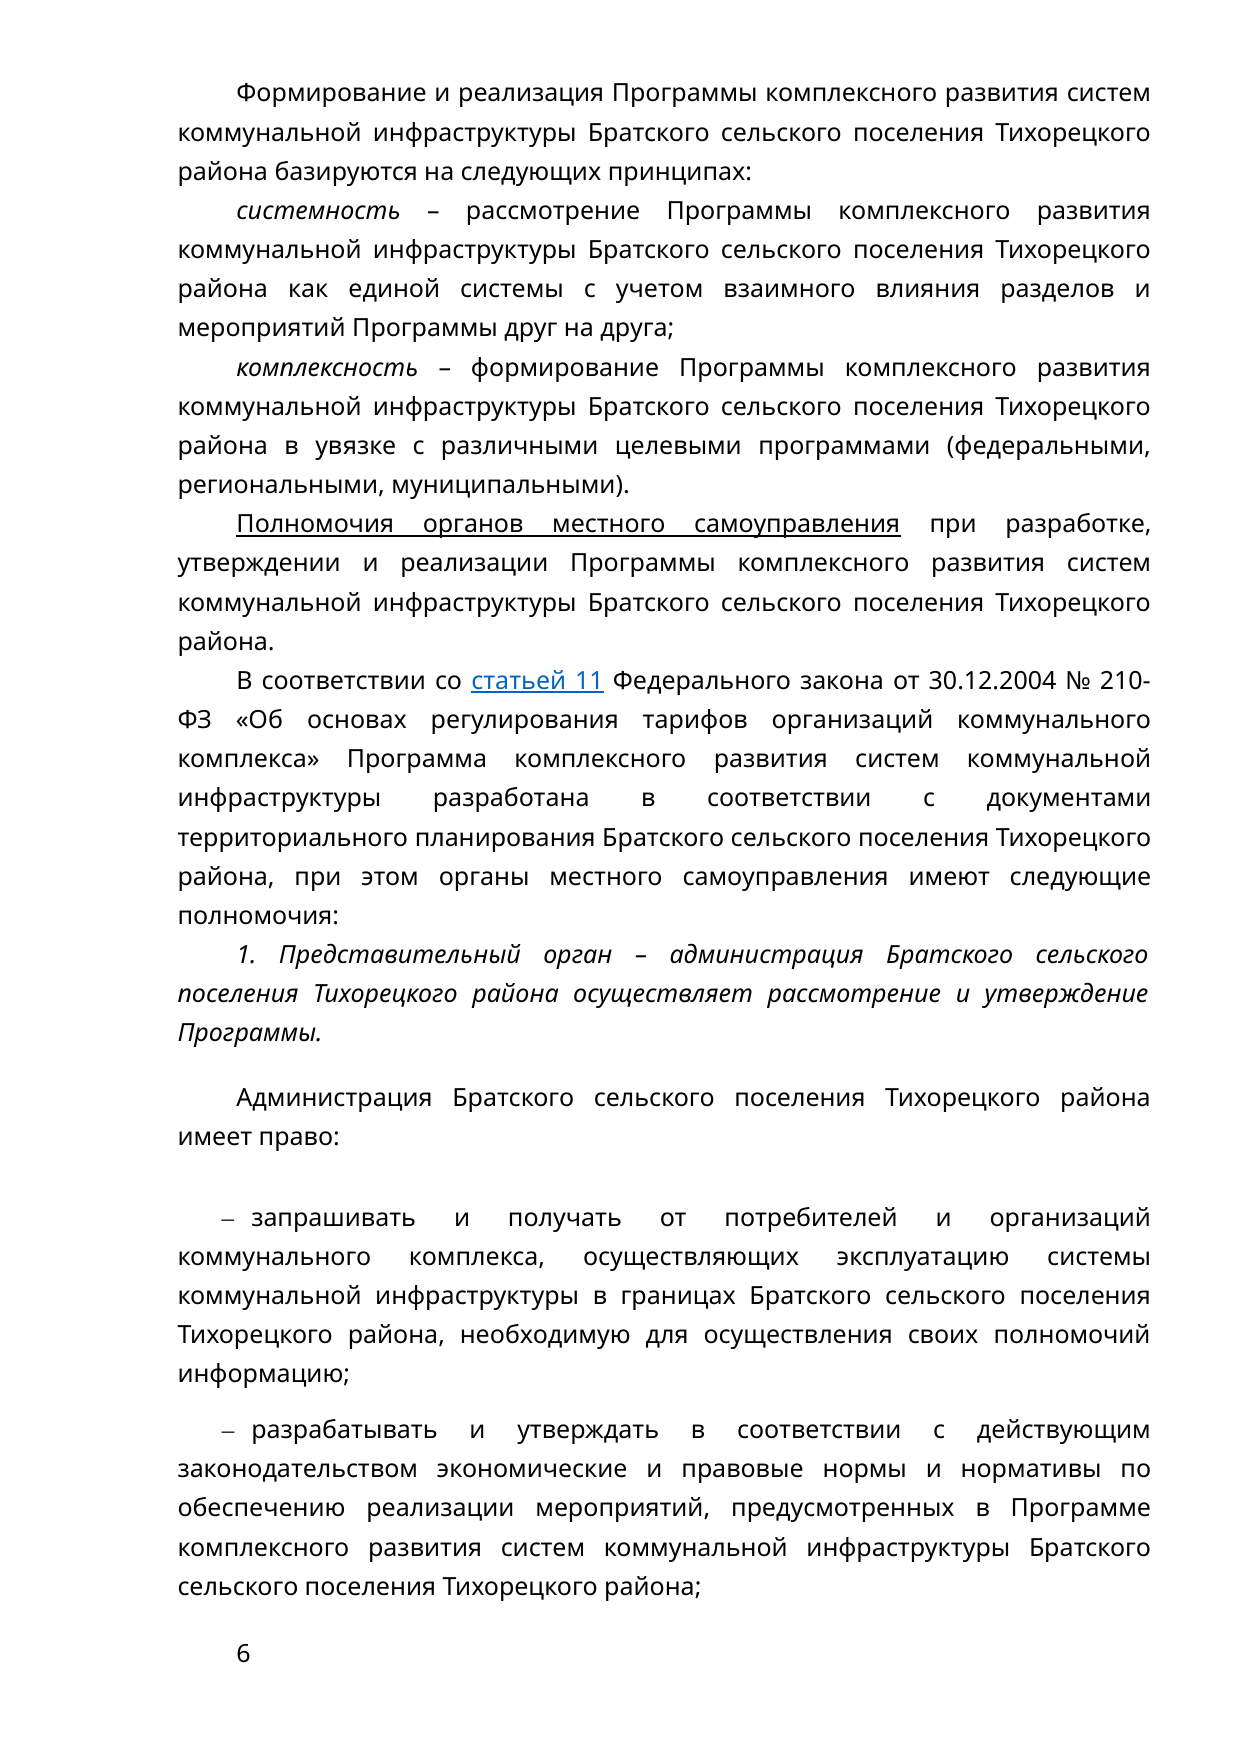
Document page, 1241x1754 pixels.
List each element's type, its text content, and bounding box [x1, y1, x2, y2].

list запрашивать и получать от потребителей и организаций коммунального комплекса, осуществляющих эксплуатацию системы коммунальной инфраструктуры в границах Братского сельского поселения Тихорецкого района, необходимую для осуществления своих полномочий информацию; [177, 1199, 1152, 1390]
text комплексность – формирование Программы комплексного развития коммунальной инфраструктуры Братского сельского поселения Тихорецкого района в увязке с различными целевыми программами (федеральными, региональными, муниципальными). [177, 349, 1152, 501]
text 1. Представительный орган – администрация Братского сельского поселения Тихорецкого района осуществляет рассмотрение и утверждение Программы. [177, 937, 1152, 1049]
list разрабатывать и утверждать в соответствии с действующим законодательством экономические и правовые нормы и нормативы по обеспечению реализации мероприятий, предусмотренных в Программе комплексного развития систем коммунальной инфраструктуры Братского сельского поселения Тихорецкого района; [177, 1412, 1152, 1602]
text В соответствии со статьей 11 Федерального закона от 30.12.2004 № 210-ФЗ «Об основах регулирования тарифов организаций коммунального комплекса» Программа комплексного развития систем коммунальной инфраструктуры разработана в соответствии с документами территориального планирования Братского сельского поселения Тихорецкого района, при этом органы местного самоуправления имеют следующие полномочия: [177, 662, 1152, 932]
text системность – рассмотрение Программы комплексного развития коммунальной инфраструктуры Братского сельского поселения Тихорецкого района как единой системы с учетом взаимного влияния разделов и мероприятий Программы друг на друга; [177, 192, 1152, 344]
text Формирование и реализация Программы комплексного развития систем коммунальной инфраструктуры Братского сельского поселения Тихорецкого района базируются на следующих принципах: [177, 75, 1152, 187]
text Администрация Братского сельского поселения Тихорецкого района имеет право: [177, 1079, 1152, 1152]
text Полномочия органов местного самоуправления при разработке, утверждении и реализации Программы комплексного развития систем коммунальной инфраструктуры Братского сельского поселения Тихорецкого района. [177, 506, 1152, 657]
